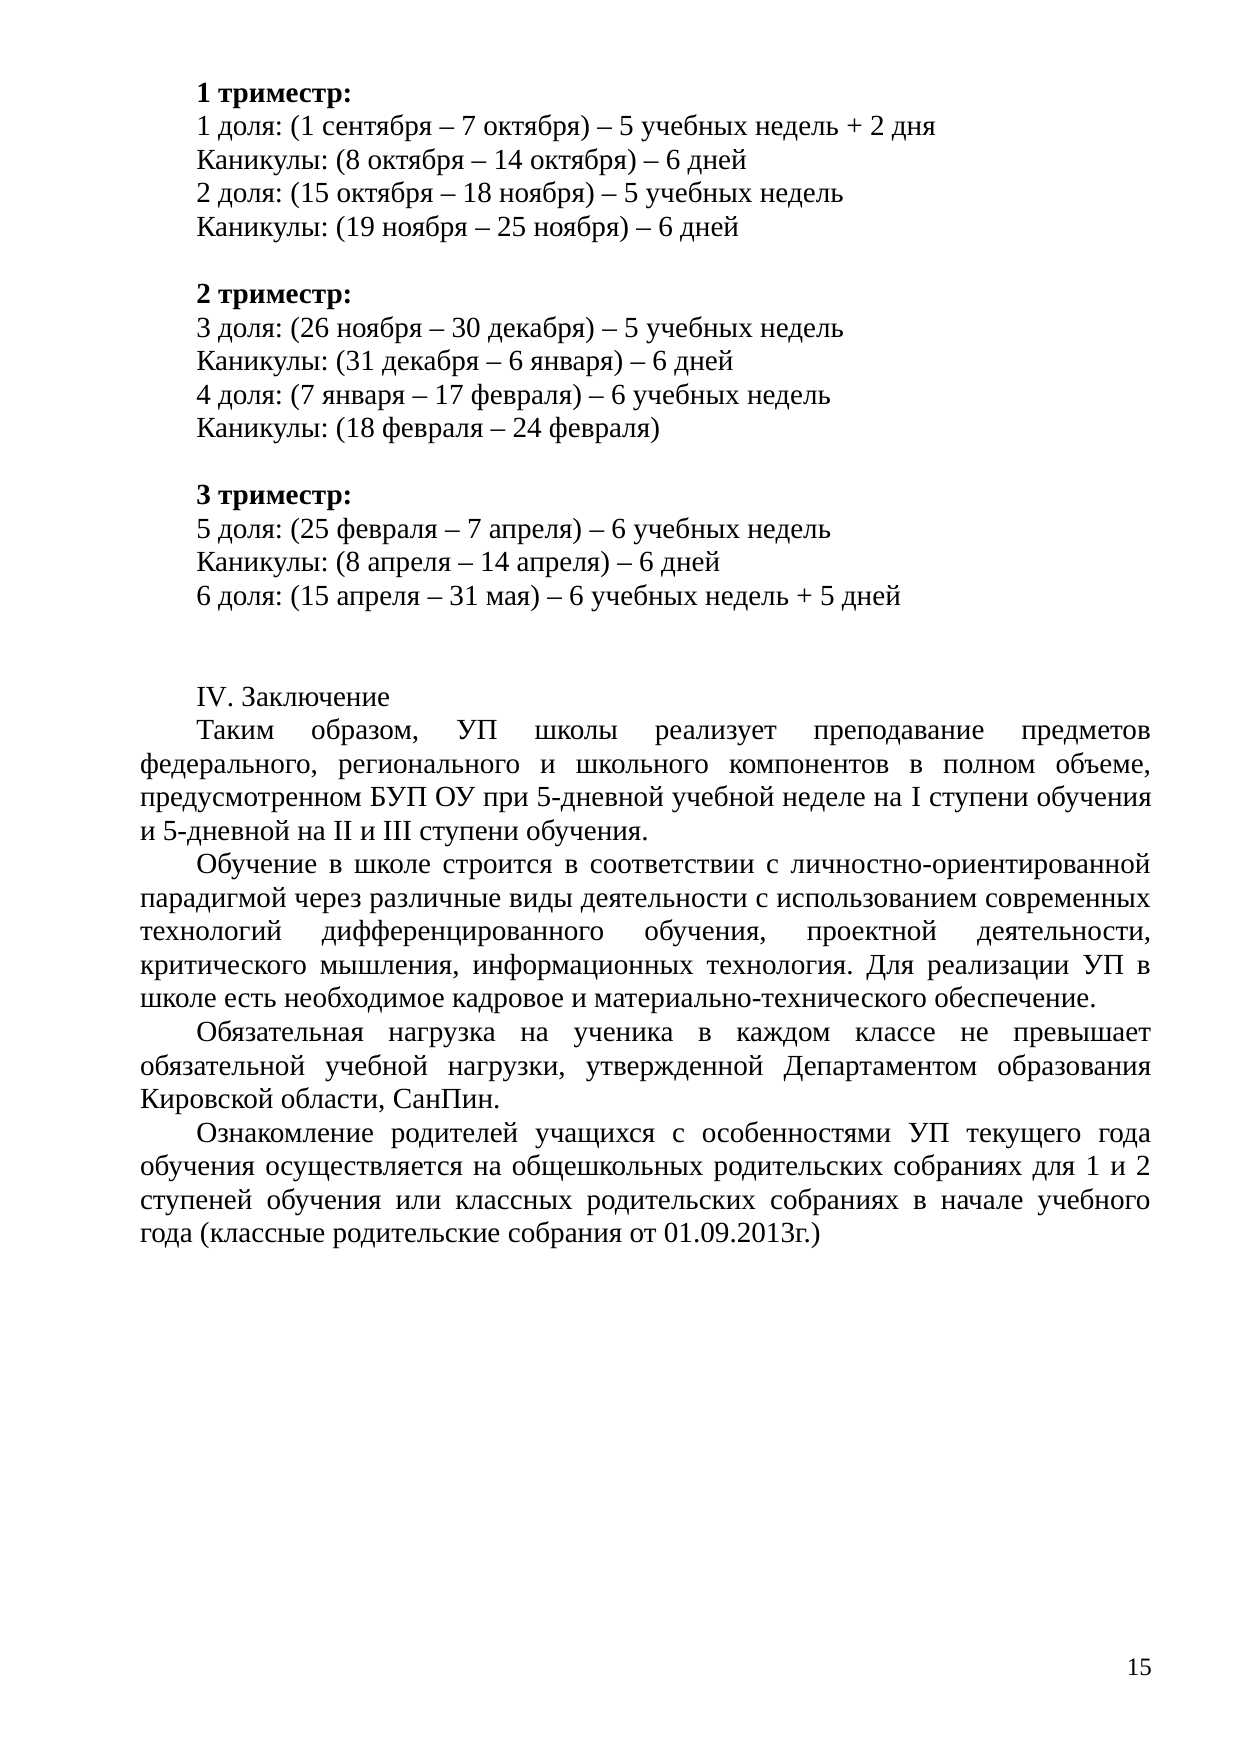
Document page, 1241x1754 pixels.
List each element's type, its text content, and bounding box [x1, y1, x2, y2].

text Таким образом, УП школы реализует преподавание предметов федерального, регионального и школьного компонентов в полном объеме, предусмотренном БУП ОУ при 5-дневной учебной неделе на I ступени обучения и 5-дневной на II и III ступени обучения. [140, 712, 1152, 846]
text 1 доля: (1 сентября – 7 октября) – 5 учебных недель + 2 дня [140, 108, 1152, 142]
text Обязательная нагрузка на ученика в каждом классе не превышает обязательной учебной нагрузки, утвержденной Департаментом образования Кировской области, СанПин. [140, 1014, 1152, 1115]
text Каникулы: (8 октября – 14 октября) – 6 дней [140, 142, 1152, 176]
text Каникулы: (19 ноября – 25 ноября) – 6 дней [140, 209, 1152, 243]
text Каникулы: (18 февраля – 24 февраля) [140, 410, 1152, 444]
text 3 триместр: [140, 477, 1152, 511]
text Каникулы: (31 декабря – 6 января) – 6 дней [140, 343, 1152, 377]
text 2 триместр: [140, 276, 1152, 310]
text 1 триместр: [140, 75, 1152, 108]
text 4 доля: (7 января – 17 февраля) – 6 учебных недель [140, 377, 1152, 410]
text 2 доля: (15 октября – 18 ноября) – 5 учебных недель [140, 176, 1152, 209]
text Ознакомление родителей учащихся с особенностями УП текущего года обучения осуществляется на общешкольных родительских собраниях для 1 и 2 ступеней обучения или классных родительских собраниях в начале учебного года (классные родительские собрания от 01.09.2013г.) [140, 1115, 1152, 1249]
text 3 доля: (26 ноября – 30 декабря) – 5 учебных недель [140, 310, 1152, 343]
text IV. Заключение [140, 679, 1152, 712]
text 6 доля: (15 апреля – 31 мая) – 6 учебных недель + 5 дней [140, 578, 1152, 612]
text 5 доля: (25 февраля – 7 апреля) – 6 учебных недель [140, 511, 1152, 544]
text Каникулы: (8 апреля – 14 апреля) – 6 дней [140, 544, 1152, 578]
text Обучение в школе строится в соответствии с личностно-ориентированной парадигмой через различные виды деятельности с использованием современных технологий дифференцированного обучения, проектной деятельности, критического мышления, информационных технология. Для реализации УП в школе есть необходимое кадровое и материально-технического обеспечение. [140, 846, 1152, 1014]
